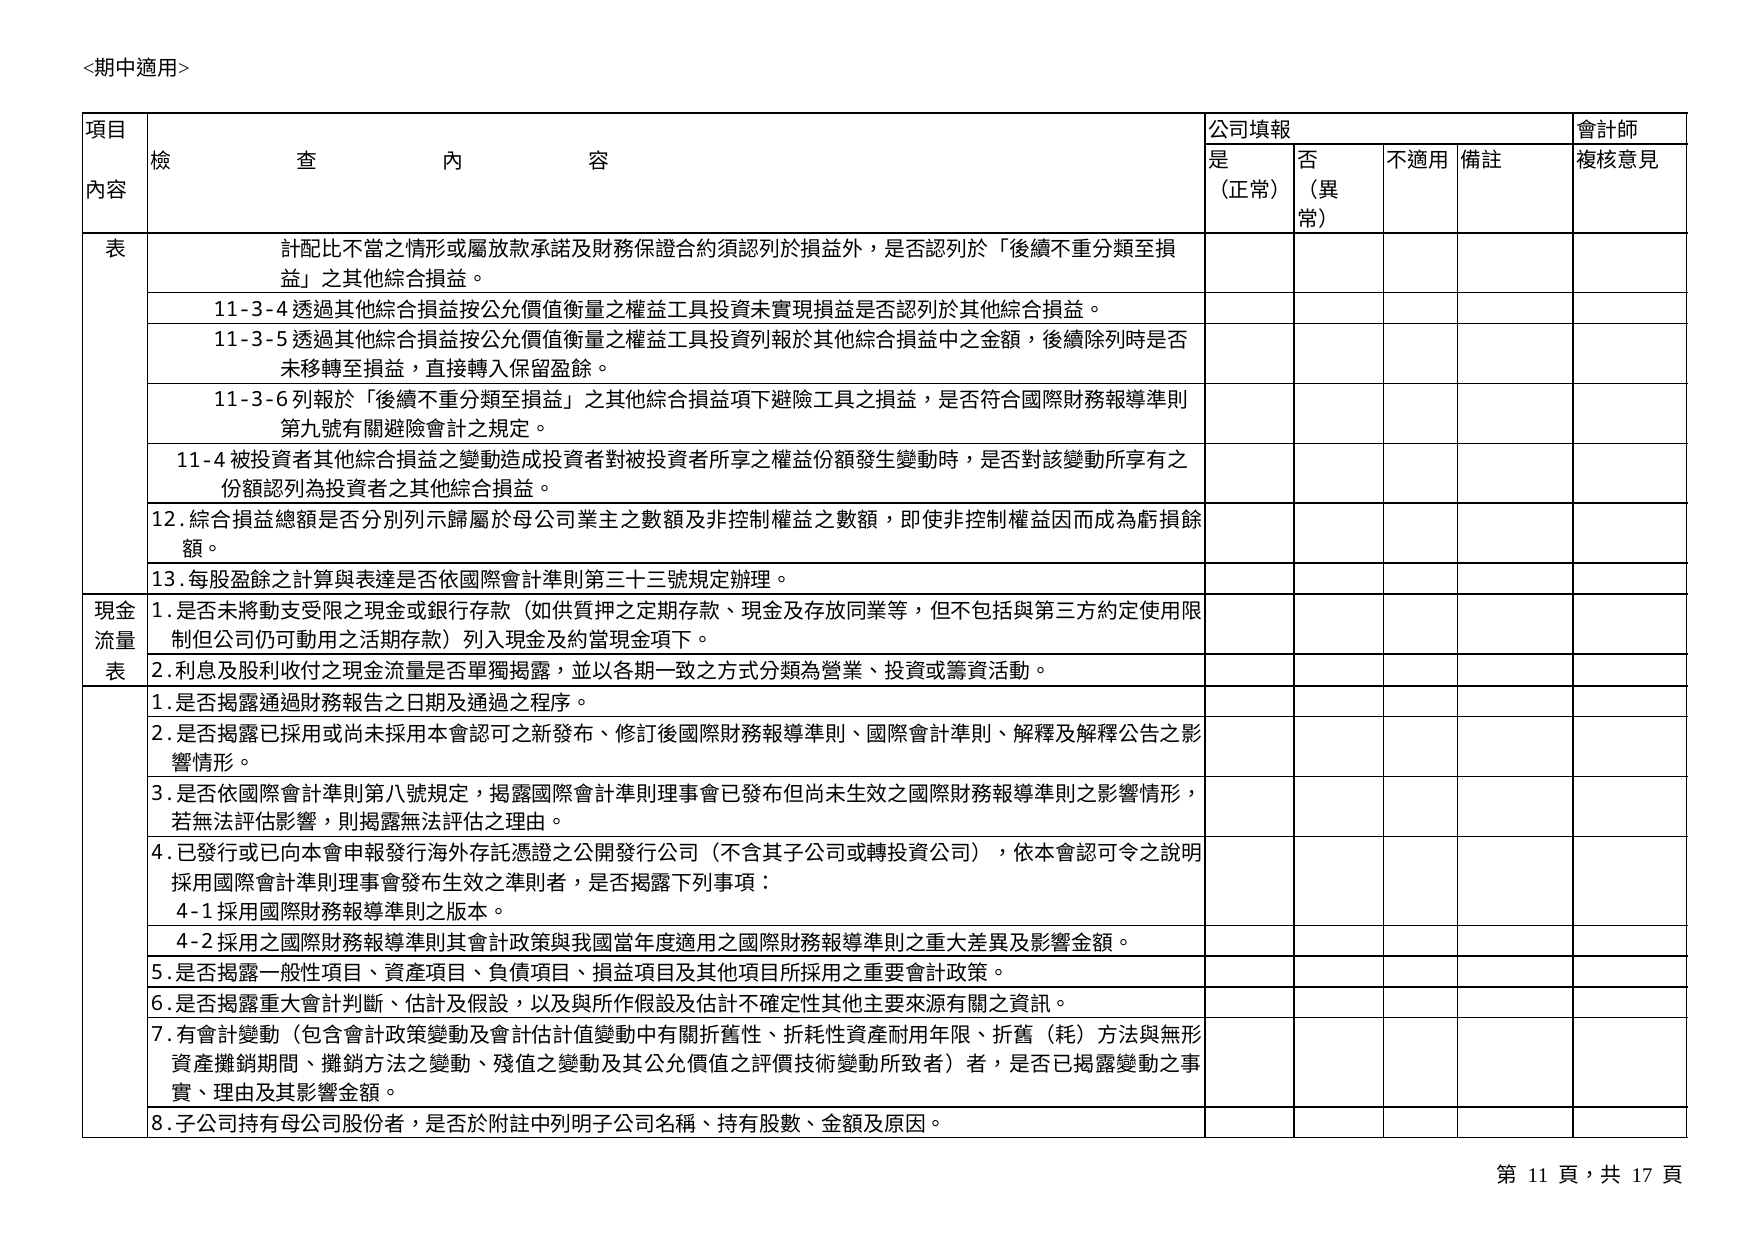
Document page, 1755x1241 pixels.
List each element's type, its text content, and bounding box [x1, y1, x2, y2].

table_cell [1295, 564, 1383, 593]
table_cell [83, 687, 147, 1137]
table_cell [1206, 234, 1293, 292]
table_header 會計師 [1574, 114, 1686, 143]
table_cell [1458, 988, 1572, 1017]
table_cell [1384, 595, 1457, 653]
table_cell [1574, 504, 1686, 562]
table_cell [1458, 234, 1572, 292]
table_cell [1295, 324, 1383, 382]
table_cell [1206, 564, 1293, 593]
table_cell [1574, 655, 1686, 685]
table_cell [1458, 324, 1572, 382]
table_cell [1574, 926, 1686, 955]
table_cell [1295, 777, 1383, 836]
table_cell [1574, 1108, 1686, 1137]
table_cell 計配比不當之情形或屬放款承諾及財務保證合約須認列於損益外，是否認列於「後續不重分類至損益」之其他綜合損益。 [148, 234, 1204, 292]
table_cell [1384, 717, 1457, 776]
table_cell [1206, 444, 1293, 502]
table_cell 6.是否揭露重大會計判斷、估計及假設，以及與所作假設及估計不確定性其他主要來源有關之資訊。 [148, 988, 1204, 1017]
table_cell [1458, 293, 1572, 323]
table_cell [1295, 717, 1383, 776]
table_cell [1384, 1108, 1457, 1137]
table_cell 備註 [1458, 145, 1572, 232]
table_cell [1295, 988, 1383, 1017]
table_cell [1295, 926, 1383, 955]
table_cell [1458, 1018, 1572, 1106]
table_cell [1206, 717, 1293, 776]
table_cell 11-4被投資者其他綜合損益之變動造成投資者對被投資者所享之權益份額發生變動時，是否對該變動所享有之份額認列為投資者之其他綜合損益。 [148, 444, 1204, 502]
table_cell 12.綜合損益總額是否分別列示歸屬於母公司業主之數額及非控制權益之數額，即使非控制權益因而成為虧損餘額。 [148, 504, 1204, 562]
table_header 公司填報 [1206, 114, 1572, 143]
table_cell 2.是否揭露已採用或尚未採用本會認可之新發布、修訂後國際財務報導準則、國際會計準則、解釋及解釋公告之影響情形。 [148, 717, 1204, 776]
table_cell [1206, 1018, 1293, 1106]
table_cell [1574, 687, 1686, 716]
table_cell [1295, 957, 1383, 986]
table_cell [1574, 988, 1686, 1017]
table_cell [1458, 837, 1572, 925]
table_header [148, 114, 1204, 143]
table_cell [1384, 655, 1457, 685]
table_cell [1458, 564, 1572, 593]
table_cell 是 （正常） [1206, 145, 1293, 232]
table_cell [1384, 324, 1457, 382]
table_cell 1.是否揭露通過財務報告之日期及通過之程序。 [148, 687, 1204, 716]
table_cell 7.有會計變動（包含會計政策變動及會計估計值變動中有關折舊性、折耗性資產耐用年限、折舊（耗）方法與無形資產攤銷期間、攤銷方法之變動、殘值之變動及其公允價值之評價技術變動所致者）者，是否已揭露變動之事實、理由及其影響金額。 [148, 1018, 1204, 1106]
table_cell [1295, 595, 1383, 653]
table_cell 現金 流量表 [83, 595, 147, 685]
table_cell [1206, 655, 1293, 685]
table_cell [1206, 293, 1293, 323]
table_cell [1206, 837, 1293, 925]
table_cell [1295, 1108, 1383, 1137]
table_cell [1574, 384, 1686, 442]
table_cell [1574, 293, 1686, 323]
table_cell [1384, 837, 1457, 925]
table_cell 表 [83, 234, 147, 593]
table_cell [1574, 564, 1686, 593]
table_cell 4.已發行或已向本會申報發行海外存託憑證之公開發行公司（不含其子公司或轉投資公司），依本會認可令之說明採用國際會計準則理事會發布生效之準則者，是否揭露下列事項： 4-1採用國際財務報導準則之版本。 [148, 837, 1204, 925]
table_cell [1295, 1018, 1383, 1106]
table_cell 13.每股盈餘之計算與表達是否依國際會計準則第三十三號規定辦理。 [148, 564, 1204, 593]
table_cell [1384, 957, 1457, 986]
table_cell [1384, 234, 1457, 292]
table_cell [1458, 444, 1572, 502]
table_cell [1384, 687, 1457, 716]
table_cell [1458, 717, 1572, 776]
table_cell [1206, 384, 1293, 442]
table_cell [1206, 957, 1293, 986]
table_cell 3.是否依國際會計準則第八號規定，揭露國際會計準則理事會已發布但尚未生效之國際財務報導準則之影響情形，若無法評估影響，則揭露無法評估之理由。 [148, 777, 1204, 836]
table_cell [1458, 1108, 1572, 1137]
table_cell 4-2採用之國際財務報導準則其會計政策與我國當年度適用之國際財務報導準則之重大差異及影響金額。 [148, 926, 1204, 955]
table_cell [1206, 504, 1293, 562]
table_cell [1384, 1018, 1457, 1106]
table_cell [1384, 926, 1457, 955]
table_cell [1458, 595, 1572, 653]
table_cell [1458, 384, 1572, 442]
table_cell [1458, 687, 1572, 716]
table_cell [1574, 957, 1686, 986]
table_cell [1574, 234, 1686, 292]
table_cell [1206, 595, 1293, 653]
table_cell 複核意見 [1574, 145, 1686, 232]
table_cell [1574, 717, 1686, 776]
table_cell 內容 [83, 143, 147, 232]
table_cell [1458, 777, 1572, 836]
table_cell [1574, 444, 1686, 502]
table_cell [1384, 504, 1457, 562]
table_cell [1295, 837, 1383, 925]
table_cell [1295, 504, 1383, 562]
table_cell 8.子公司持有母公司股份者，是否於附註中列明子公司名稱、持有股數、金額及原因。 [148, 1108, 1204, 1137]
table_cell 不適用 [1384, 145, 1457, 232]
table_cell [1458, 926, 1572, 955]
table_cell [1295, 687, 1383, 716]
table_cell 1.是否未將動支受限之現金或銀行存款（如供質押之定期存款、現金及存放同業等，但不包括與第三方約定使用限制但公司仍可動用之活期存款）列入現金及約當現金項下。 [148, 595, 1204, 653]
table_cell [1295, 234, 1383, 292]
table_cell [1384, 777, 1457, 836]
table_cell 11-3-5透過其他綜合損益按公允價值衡量之權益工具投資列報於其他綜合損益中之金額，後續除列時是否未移轉至損益，直接轉入保留盈餘。 [148, 324, 1204, 382]
table_cell [1295, 655, 1383, 685]
table_cell 否 （異常） [1295, 145, 1383, 232]
table_cell [1384, 293, 1457, 323]
table_cell [1574, 324, 1686, 382]
table_cell [1206, 777, 1293, 836]
table_cell [1295, 384, 1383, 442]
table_cell [1574, 1018, 1686, 1106]
table_header 項目 [83, 114, 147, 143]
table_cell 11-3-6列報於「後續不重分類至損益」之其他綜合損益項下避險工具之損益，是否符合國際財務報導準則第九號有關避險會計之規定。 [148, 384, 1204, 442]
table_cell 11-3-4透過其他綜合損益按公允價值衡量之權益工具投資未實現損益是否認列於其他綜合損益。 [148, 293, 1204, 323]
table_cell [1206, 687, 1293, 716]
table_cell [1206, 988, 1293, 1017]
table_cell [1384, 988, 1457, 1017]
table_cell [1384, 564, 1457, 593]
table_cell [1458, 957, 1572, 986]
table_cell [1574, 595, 1686, 653]
table_cell 檢查內容 [148, 143, 1204, 232]
table_cell [1206, 926, 1293, 955]
table_cell [1295, 444, 1383, 502]
table_cell [1574, 777, 1686, 836]
table_cell [1206, 324, 1293, 382]
table_cell [1458, 655, 1572, 685]
table_cell 5.是否揭露一般性項目、資產項目、負債項目、損益項目及其他項目所採用之重要會計政策。 [148, 957, 1204, 986]
table_cell 2.利息及股利收付之現金流量是否單獨揭露，並以各期一致之方式分類為營業、投資或籌資活動。 [148, 655, 1204, 685]
table_cell [1458, 504, 1572, 562]
table_cell [1295, 293, 1383, 323]
table_cell [1384, 444, 1457, 502]
table_cell [1206, 1108, 1293, 1137]
table_cell [1384, 384, 1457, 442]
table_cell [1574, 837, 1686, 925]
